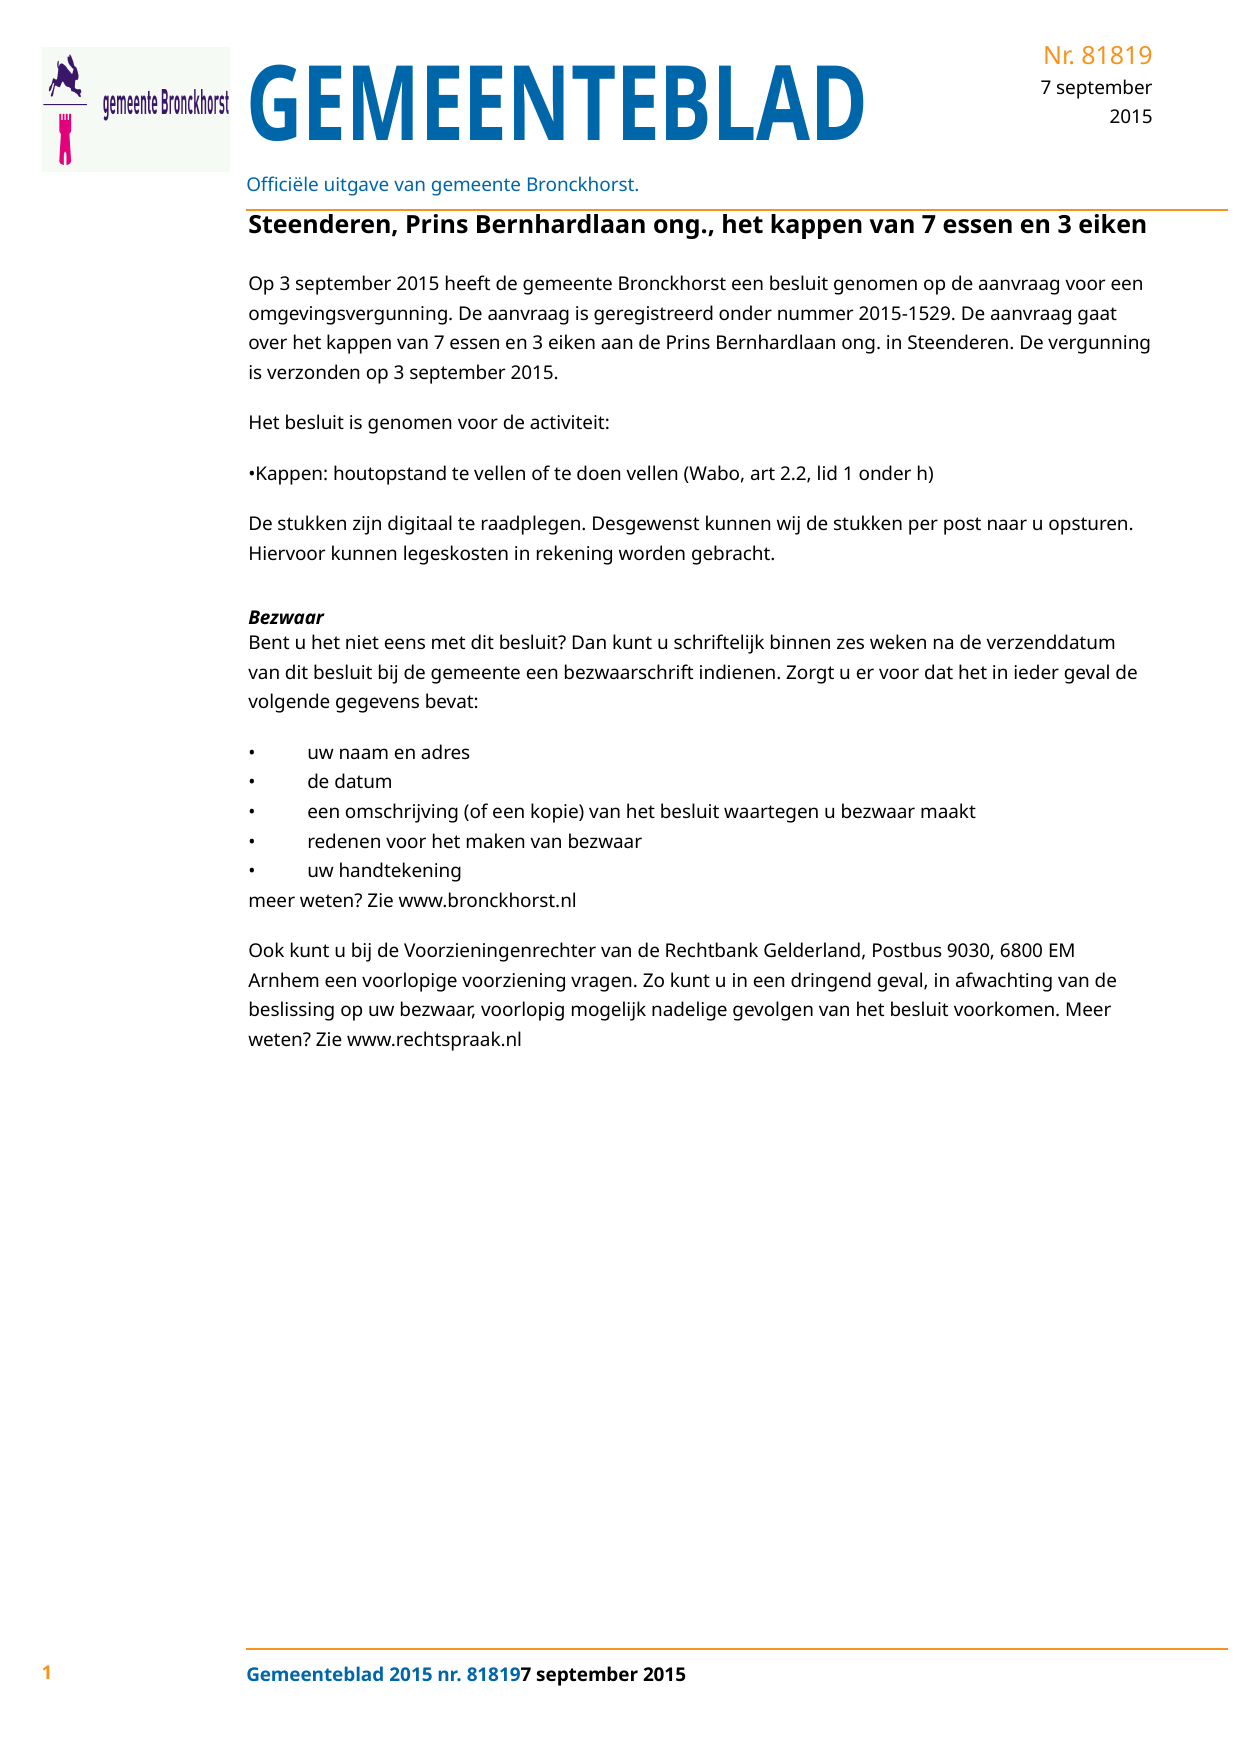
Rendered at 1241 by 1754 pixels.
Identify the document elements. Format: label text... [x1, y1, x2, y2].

text Steenderen, Prins Bernhardlaan ong., het kappen van 7 essen en 3 eiken [248, 211, 1152, 241]
text meer weten? Zie www.bronckhorst.nl [248, 887, 1152, 913]
list de datum [248, 769, 1152, 794]
list een omschrijving (of een kopie) van het besluit waartegen u bezwaar maakt [248, 798, 1152, 824]
list uw handtekening [248, 857, 1152, 883]
text De stukken zijn digitaal te raadplegen. Desgewenst kunnen wij de stukken per post naar u opsturen. Hiervoor kunnen legeskosten in rekening worden gebracht. [248, 510, 1152, 566]
text •Kappen: houtopstand te vellen of te doen vellen (Wabo, art 2.2, lid 1 onder h) [248, 460, 1152, 486]
picture [41, 47, 231, 172]
text Op 3 september 2015 heeft de gemeente Bronckhorst een besluit genomen op de aanvraag voor een omgevingsvergunning. De aanvraag is geregistreerd onder nummer 2015-1529. De aanvraag gaat over het kappen van 7 essen en 3 eiken aan de Prins Bernhardlaan ong. in Steenderen. De vergunning is verzonden op 3 september 2015. [248, 270, 1152, 385]
text Bezwaar [248, 604, 1152, 629]
list uw naam en adres [248, 739, 1152, 765]
list redenen voor het maken van bezwaar [248, 828, 1152, 854]
text Bent u het niet eens met dit besluit? Dan kunt u schriftelijk binnen zes weken na de verzenddatum van dit besluit bij de gemeente een bezwaarschrift indienen. Zorgt u er voor dat het in ieder geval de volgende gegevens bevat: [248, 629, 1152, 714]
text Ook kunt u bij de Voorzieningenrechter van de Rechtbank Gelderland, Postbus 9030, 6800 EM Arnhem een voorlopige voorziening vragen. Zo kunt u in een dringend geval, in afwachting van de beslissing op uw bezwaar, voorlopig mogelijk nadelige gevolgen van het besluit voorkomen. Meer weten? Zie www.rechtspraak.nl [248, 937, 1152, 1052]
text Het besluit is genomen voor de activiteit: [248, 409, 1152, 435]
